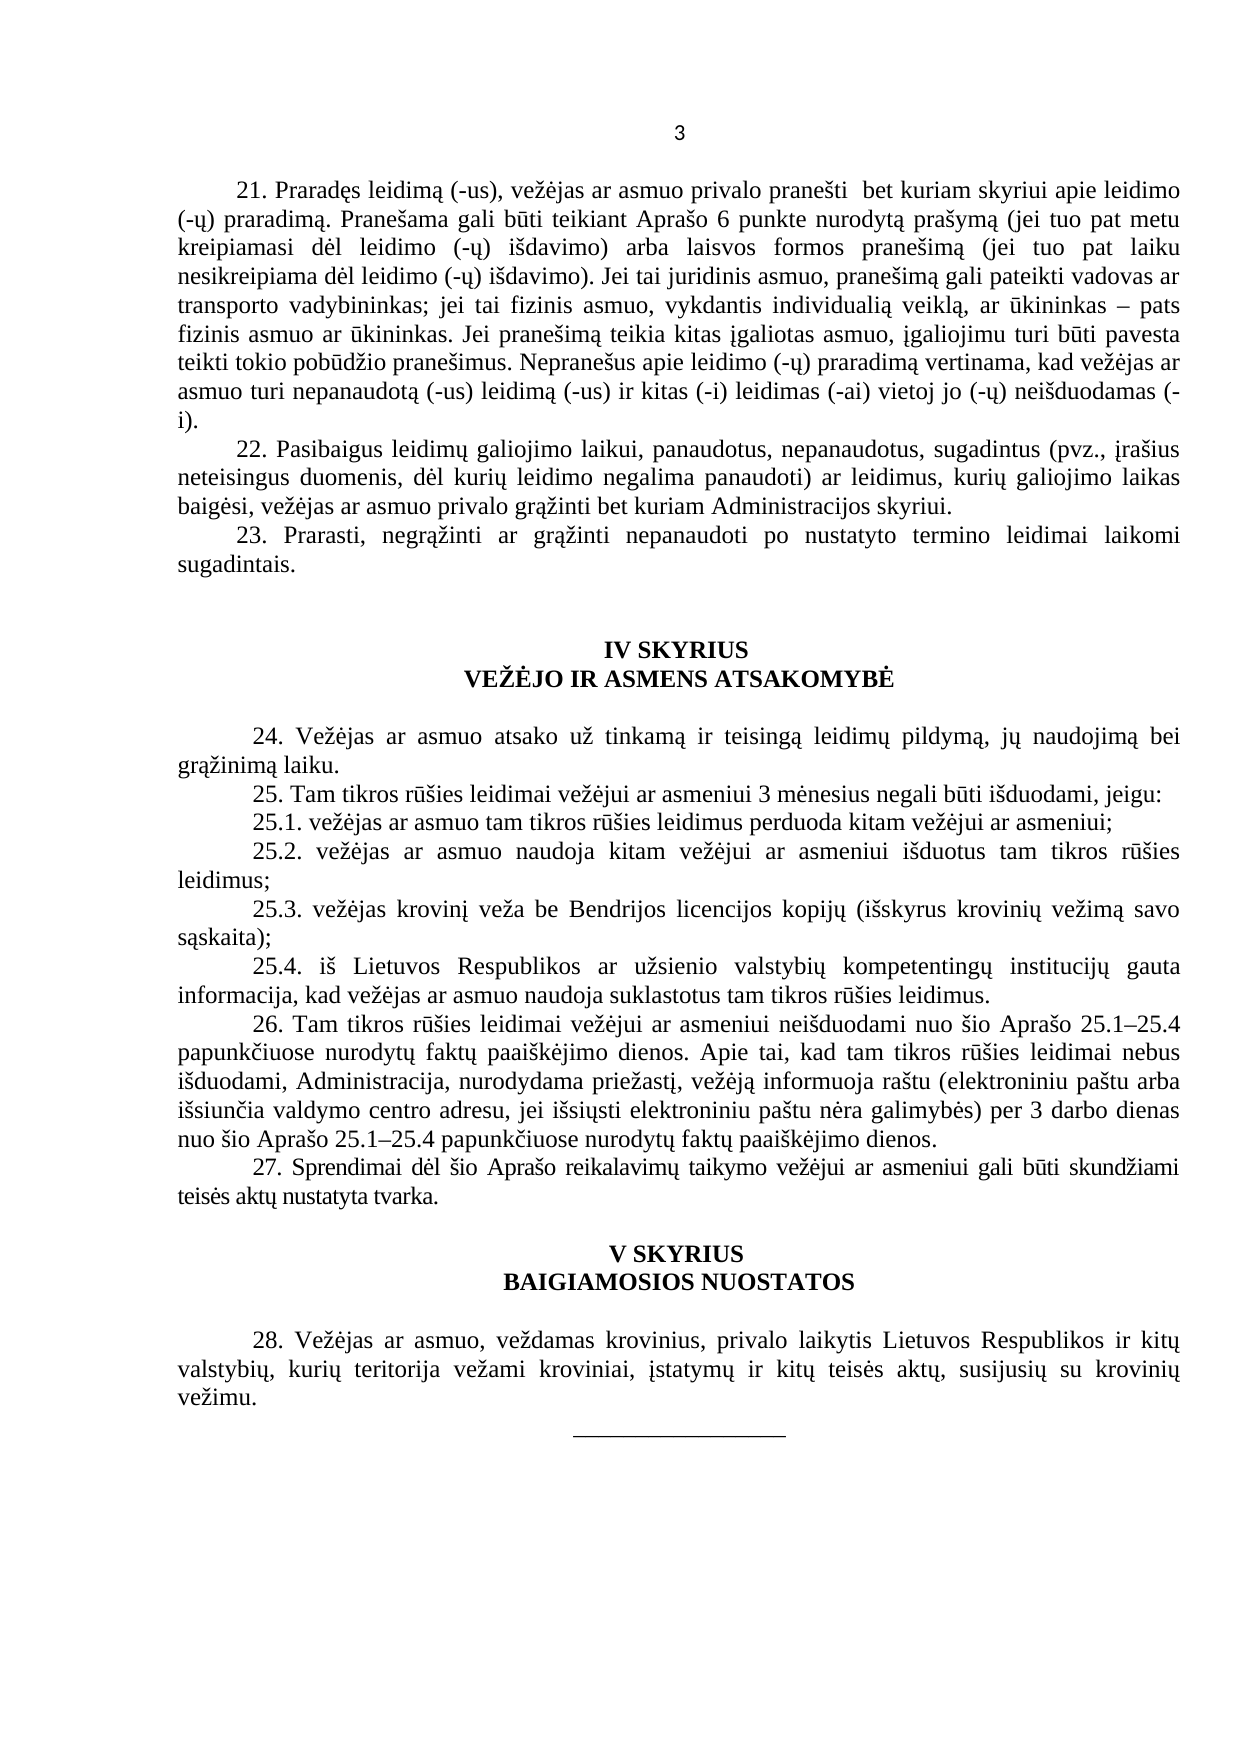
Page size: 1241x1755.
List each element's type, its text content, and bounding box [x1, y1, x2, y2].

text V SKYRIUS [177, 1239, 1181, 1267]
text 28. Vežėjas ar asmuo, veždamas krovinius, privalo laikytis Lietuvos Respublikos ir kitų valstybių, kurių teritorija vežami kroviniai, įstatymų ir kitų teisės aktų, susijusių su krovinių vežimu. [177, 1325, 1181, 1411]
text IV SKYRIUS [177, 635, 1181, 664]
text 23. Prarasti, negrąžinti ar grąžinti nepanaudoti po nustatyto termino leidimai laikomi sugadintais. [177, 520, 1181, 577]
text 22. Pasibaigus leidimų galiojimo laikui, panaudotus, nepanaudotus, sugadintus (pvz., įrašius neteisingus duomenis, dėl kurių leidimo negalima panaudoti) ar leidimus, kurių galiojimo laikas baigėsi, vežėjas ar asmuo privalo grąžinti bet kuriam Administracijos skyriui. [177, 434, 1181, 520]
text 21. Praradęs leidimą (-us), vežėjas ar asmuo privalo pranešti bet kuriam skyriui apie leidimo (-ų) praradimą. Pranešama gali būti teikiant Aprašo 6 punkte nurodytą prašymą (jei tuo pat metu kreipiamasi dėl leidimo (-ų) išdavimo) arba laisvos formos pranešimą (jei tuo pat laiku nesikreipiama dėl leidimo (-ų) išdavimo). Jei tai juridinis asmuo, pranešimą gali pateikti vadovas ar transporto vadybininkas; jei tai fizinis asmuo, vykdantis individualią veiklą, ar ūkininkas – pats fizinis asmuo ar ūkininkas. Jei pranešimą teikia kitas įgaliotas asmuo, įgaliojimu turi būti pavesta teikti tokio pobūdžio pranešimus. Nepranešus apie leidimo (-ų) praradimą vertinama, kad vežėjas ar asmuo turi nepanaudotą (-us) leidimą (-us) ir kitas (-i) leidimas (-ai) vietoj jo (-ų) neišduodamas (-i). [177, 175, 1181, 434]
text 24. Vežėjas ar asmuo atsako už tinkamą ir teisingą leidimų pildymą, jų naudojimą bei grąžinimą laiku. [177, 721, 1181, 779]
text VEŽĖJO ir asmens ATSAKOMYBĖ [177, 664, 1181, 692]
text 27. Sprendimai dėl šio Aprašo reikalavimų taikymo vežėjui ar asmeniui gali būti skundžiami teisės aktų nustatyta tvarka. [177, 1152, 1181, 1210]
text 25.1. vežėjas ar asmuo tam tikros rūšies leidimus perduoda kitam vežėjui ar asmeniui; [177, 807, 1181, 836]
text 25.2. vežėjas ar asmuo naudoja kitam vežėjui ar asmeniui išduotus tam tikros rūšies leidimus; [177, 836, 1181, 894]
text 25.3. vežėjas krovinį veža be Bendrijos licencijos kopijų (išskyrus krovinių vežimą savo sąskaita); [177, 894, 1181, 951]
text 25.4. iš Lietuvos Respublikos ar užsienio valstybių kompetentingų institucijų gauta informacija, kad vežėjas ar asmuo naudoja suklastotus tam tikros rūšies leidimus. [177, 951, 1181, 1009]
text BAIGIAMOSIOS NUOSTATOS [177, 1267, 1181, 1296]
text _________________ [177, 1411, 1181, 1440]
text 26. Tam tikros rūšies leidimai vežėjui ar asmeniui neišduodami nuo šio Aprašo 25.1–25.4 papunkčiuose nurodytų faktų paaiškėjimo dienos. Apie tai, kad tam tikros rūšies leidimai nebus išduodami, Administracija, nurodydama priežastį, vežėją informuoja raštu (elektroniniu paštu arba išsiunčia valdymo centro adresu, jei išsiųsti elektroniniu paštu nėra galimybės) per 3 darbo dienas nuo šio Aprašo 25.1–25.4 papunkčiuose nurodytų faktų paaiškėjimo dienos. [177, 1009, 1181, 1152]
text 25. Tam tikros rūšies leidimai vežėjui ar asmeniui 3 mėnesius negali būti išduodami, jeigu: [177, 779, 1181, 807]
